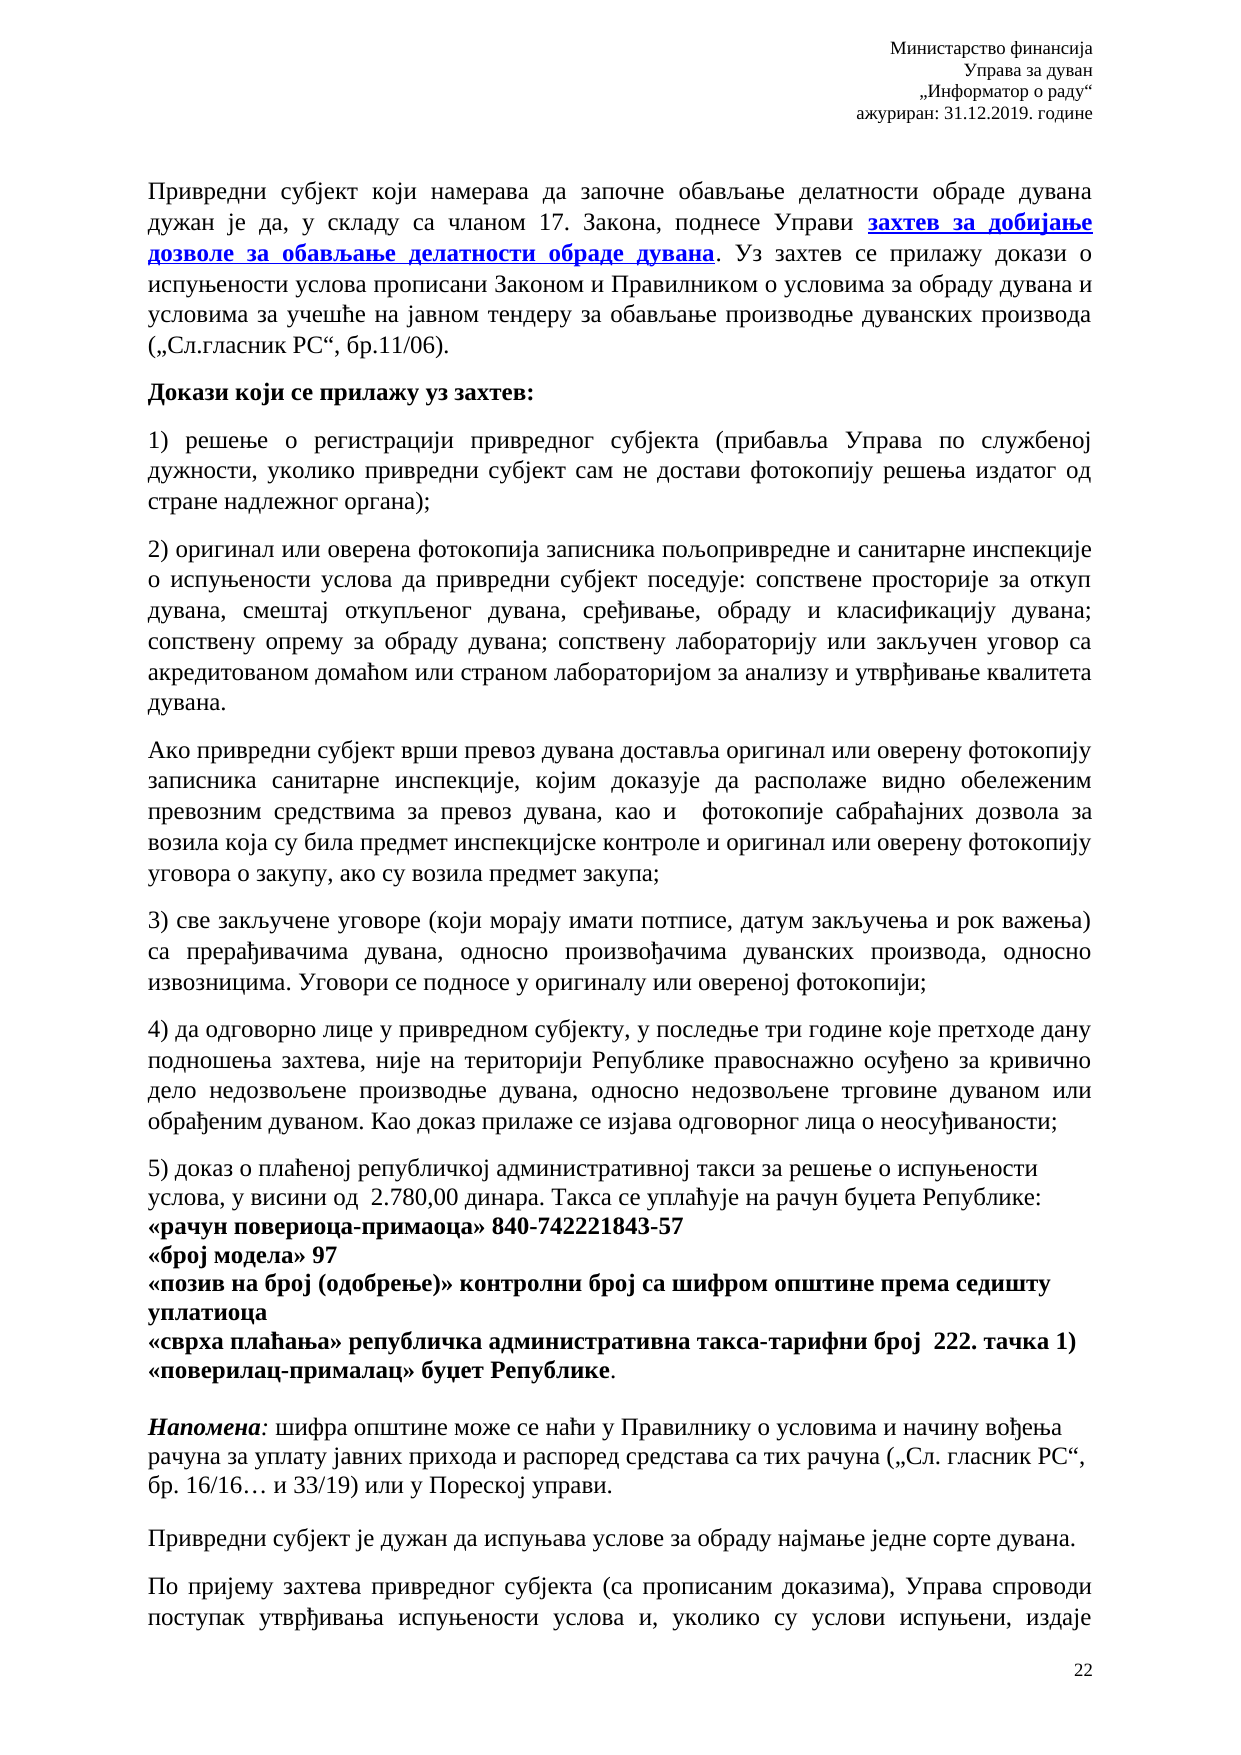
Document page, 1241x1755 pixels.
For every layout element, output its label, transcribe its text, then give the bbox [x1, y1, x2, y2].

text 4) да одговорно лице у привредном субјекту, у последње три године које претходе дану подношења захтева, није на територији Републике правоснажно осуђено за кривично дело недозвољене производње дувана, односно недозвољене трговине дуваном или обрађеним дуваном. Као доказ прилаже се изјава одговорног лица о неосуђиваности; [148, 1014, 1093, 1135]
text 1) решење о регистрацији привредног субјекта (прибавља Управа по службеној дужности, уколико привредни субјект сам не достави фотокопију решења издатог од стране надлежног органа); [148, 425, 1093, 515]
text «број модела» 97 [148, 1240, 1093, 1268]
text «сврха плаћања» републичка административна такса-тарифни број 222. тачка 1) [148, 1326, 1093, 1355]
text Ако привредни субјект врши превоз дувана доставља оригинал или оверену фотокопију записника санитарне инспекције, којим доказује да располаже видно обележеним превозним средствима за превоз дувана, као и фотокопије сабраћајних дозвола за возила која су била предмет инспекцијске контроле и оригинал или оверену фотокопију уговора о закупу, ако су возила предмет закупа; [148, 735, 1093, 886]
text «рачун повериоца-примаоца» 840-742221843-57 [148, 1211, 1093, 1240]
text 3) све закључене уговоре (који морају имати потписе, датум закључења и рок важења) са прерађивачима дувана, односно произвођачима дуванских производа, односно извозницима. Уговори се подносе у оригиналу или овереној фотокопији; [148, 905, 1093, 995]
text 2) оригинал или оверена фотокопија записника пољопривредне и санитарне инспекције о испуњености услова да привредни субјект поседује: сопствене просторије за откуп дувана, смештај откупљеног дувана, сређивање, обраду и класификацију дувана; сопствену опрему за обраду дувана; сопствену лабораторију или закључен уговор са акредитованом домаћом или страном лабораторијом за анализу и утврђивање квалитета дувана. [148, 534, 1093, 716]
text Привредни субјект је дужан да испуњава услове за обраду најмање једне сорте дувана. [148, 1523, 1093, 1552]
text Докази који се прилажу уз захтев: [148, 377, 1093, 406]
text По пријему захтева привредног субјекта (са прописаним доказима), Управа спроводи поступак утврђивања испуњености услова и, уколико су услови испуњени, издаје [148, 1571, 1093, 1630]
text «позив на број (одобрење)» контролни број са шифром општине према седишту уплатиоца [148, 1268, 1093, 1326]
text «поверилац-прималац» буџет Републике. [148, 1355, 1093, 1383]
text Привредни субјект који намерава да започне обављање делатности обраде дувана дужан је да, у складу са чланом 17. Закона, поднесе Управи захтев за добијање дозволе за обављање делатности обраде дувана. Уз захтев се прилажу докази о испуњености услова прописани Законом и Правилником о условима за обраду дувана и условима за учешће на јавном тендеру за обављање производње дуванских производа („Сл.гласник РС“, бр.11/06). [148, 176, 1093, 359]
text Напомена: шифра општине може се наћи у Правилнику о условима и начину вођења рачуна за уплату јавних прихода и распоред средстава са тих рачуна („Сл. гласник РС“, бр. 16/16… и 33/19) или у Пореској управи. [148, 1412, 1093, 1498]
text 5) доказ о плаћеној републичкој административној такси за решење о испуњености услова, у висини од 2.780,00 динара. Такса се уплаћује на рачун буџета Републике: [148, 1153, 1093, 1211]
